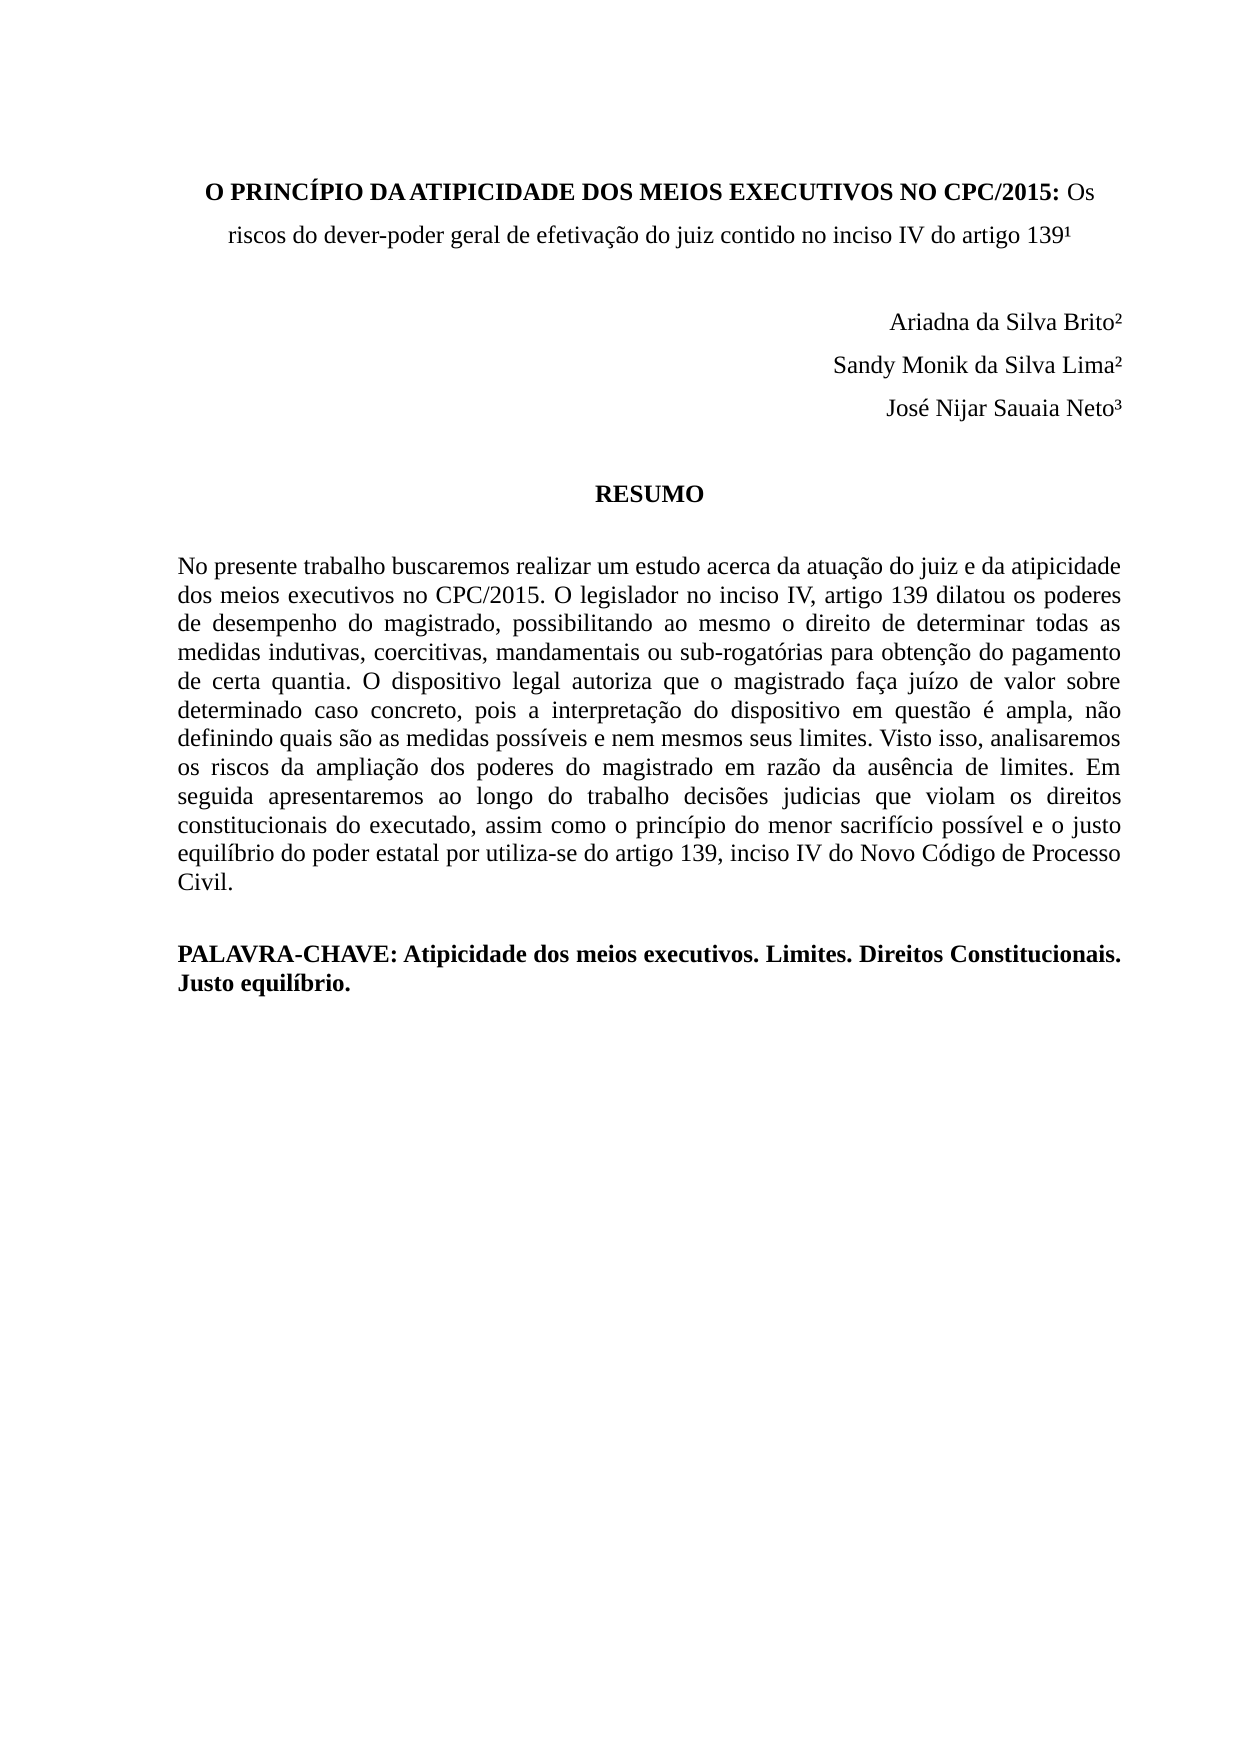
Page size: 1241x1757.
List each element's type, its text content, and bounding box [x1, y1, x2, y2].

text No presente trabalho buscaremos realizar um estudo acerca da atuação do juiz e da atipicidade dos meios executivos no CPC/2015. O legislador no inciso IV, artigo 139 dilatou os poderes de desempenho do magistrado, possibilitando ao mesmo o direito de determinar todas as medidas indutivas, coercitivas, mandamentais ou sub-rogatórias para obtenção do pagamento de certa quantia. O dispositivo legal autoriza que o magistrado faça juízo de valor sobre determinado caso concreto, pois a interpretação do dispositivo em questão é ampla, não definindo quais são as medidas possíveis e nem mesmos seus limites. Visto isso, analisaremos os riscos da ampliação dos poderes do magistrado em razão da ausência de limites. Em seguida apresentaremos ao longo do trabalho decisões judicias que violam os direitos constitucionais do executado, assim como o princípio do menor sacrifício possível e o justo equilíbrio do poder estatal por utiliza-se do artigo 139, inciso IV do Novo Código de Processo Civil. [177, 551, 1122, 896]
text PALAVRA-CHAVE: Atipicidade dos meios executivos. Limites. Direitos Constitucionais. Justo equilíbrio. [177, 939, 1122, 997]
text José Nijar Sauaia Neto³ [177, 393, 1122, 422]
text RESUMO [177, 479, 1122, 508]
text Ariadna da Silva Brito² [177, 307, 1122, 335]
text O PRINCÍPIO DA ATIPICIDADE DOS MEIOS EXECUTIVOS NO CPC/2015: Os riscos do dever-poder geral de efetivação do juiz contido no inciso IV do artigo 139¹ [177, 177, 1122, 249]
text Sandy Monik da Silva Lima² [177, 350, 1122, 378]
